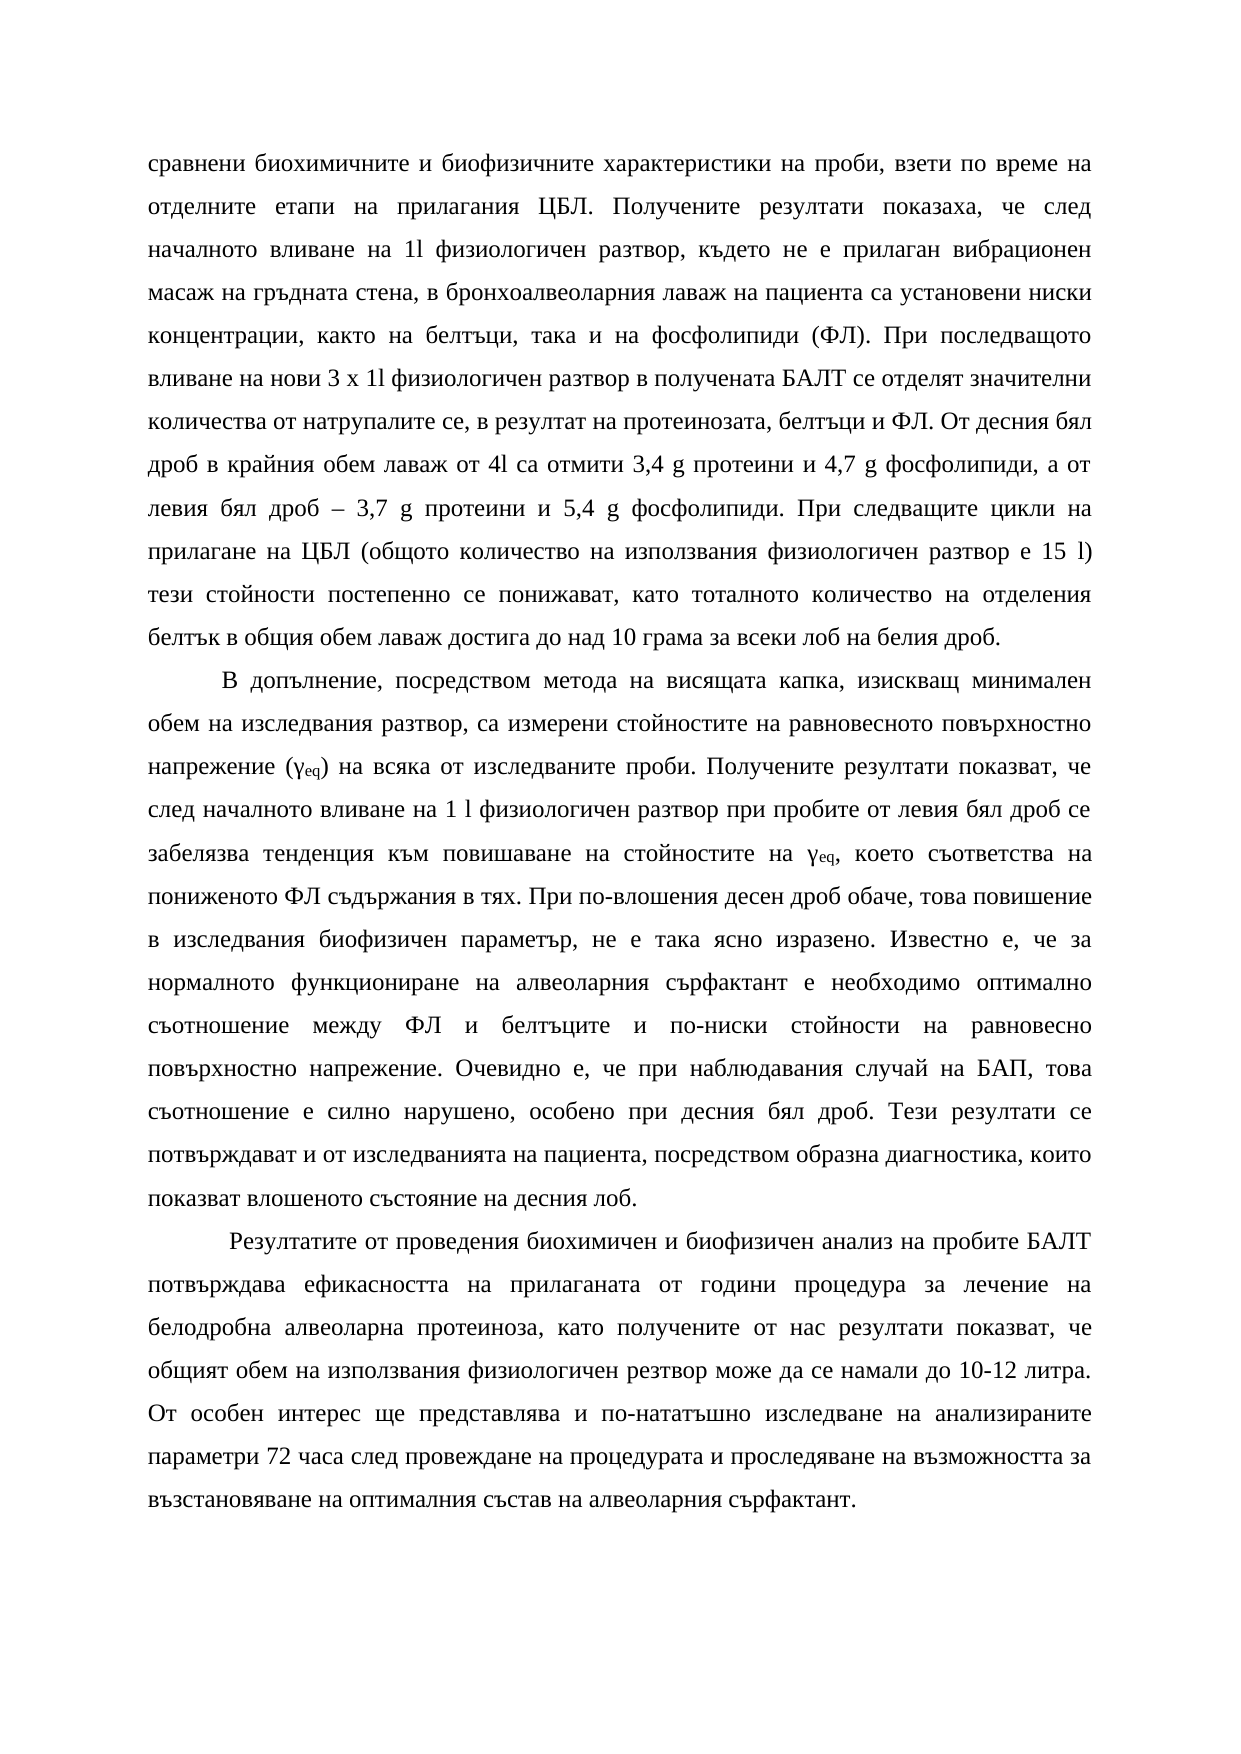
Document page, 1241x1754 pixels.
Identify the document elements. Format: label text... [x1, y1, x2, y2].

text сравнени биохимичните и биофизичните характеристики на проби, взети по време на отделните етапи на прилагания ЦБЛ. Получените резултати показаха, че след началното вливане на 1l физиологичен разтвор, където не е прилаган вибрационен масаж на гръдната стена, в бронхоалвеоларния лаваж на пациента са установени ниски концентрации, както на белтъци, така и на фосфолипиди (ФЛ). При последващото вливане на нови 3 х 1l физиологичен разтвор в получената БАЛТ се отделят значителни количества от натрупалите се, в резултат на протеинозата, белтъци и ФЛ. От десния бял дроб в крайния обем лаваж от 4l са отмити 3,4 g протеини и 4,7 g фосфолипиди, а от левия бял дроб – 3,7 g протеини и 5,4 g фосфолипиди. При следващите цикли на прилагане на ЦБЛ (общото количество на използвания физиологичен разтвор е 15 l) тези стойности постепенно се понижават, като тоталното количество на отделения белтък в общия обем лаваж достига до над 10 грама за всеки лоб на белия дроб. [148, 148, 1093, 651]
text В допълнение, посредством метода на висящата капка, изискващ минимален обем на изследвания разтвор, са измерени стойностите на равновесното повърхностно напрежение (γeq) на всяка от изследваните проби. Получените резултати показват, че след началното вливане на 1 l физиологичен разтвор при пробите от левия бял дроб се забелязва тенденция към повишаване на стойностите на γeq, което съответства на пониженото ФЛ съдържания в тях. При по-влошения десен дроб обаче, това повишение в изследвания биофизичен параметър, не е така ясно изразено. Известно е, че за нормалното функциониране на алвеоларния сърфактант е необходимо оптимално съотношение между ФЛ и белтъците и по-ниски стойности на равновесно повърхностно напрежение. Очевидно е, че при наблюдавания случай на БАП, това съотношение е силно нарушено, особено при десния бял дроб. Тези резултати се потвърждават и от изследванията на пациента, посредством образна диагностика, които показват влошеното състояние на десния лоб. [148, 665, 1093, 1211]
text Резултатите от проведения биохимичен и биофизичен анализ на пробите БАЛТ потвърждава ефикасността на прилаганата от години процедура за лечение на белодробна алвеоларна протеиноза, като получените от нас резултати показват, че общият обем на използвания физиологичен резтвор може да се намали до 10-12 литра. От особен интерес ще представлява и по-нататъшно изследване на анализираните параметри 72 часа след провеждане на процедурата и проследяване на възможността за възстановяване на оптималния състав на алвеоларния сърфактант. [148, 1226, 1093, 1513]
